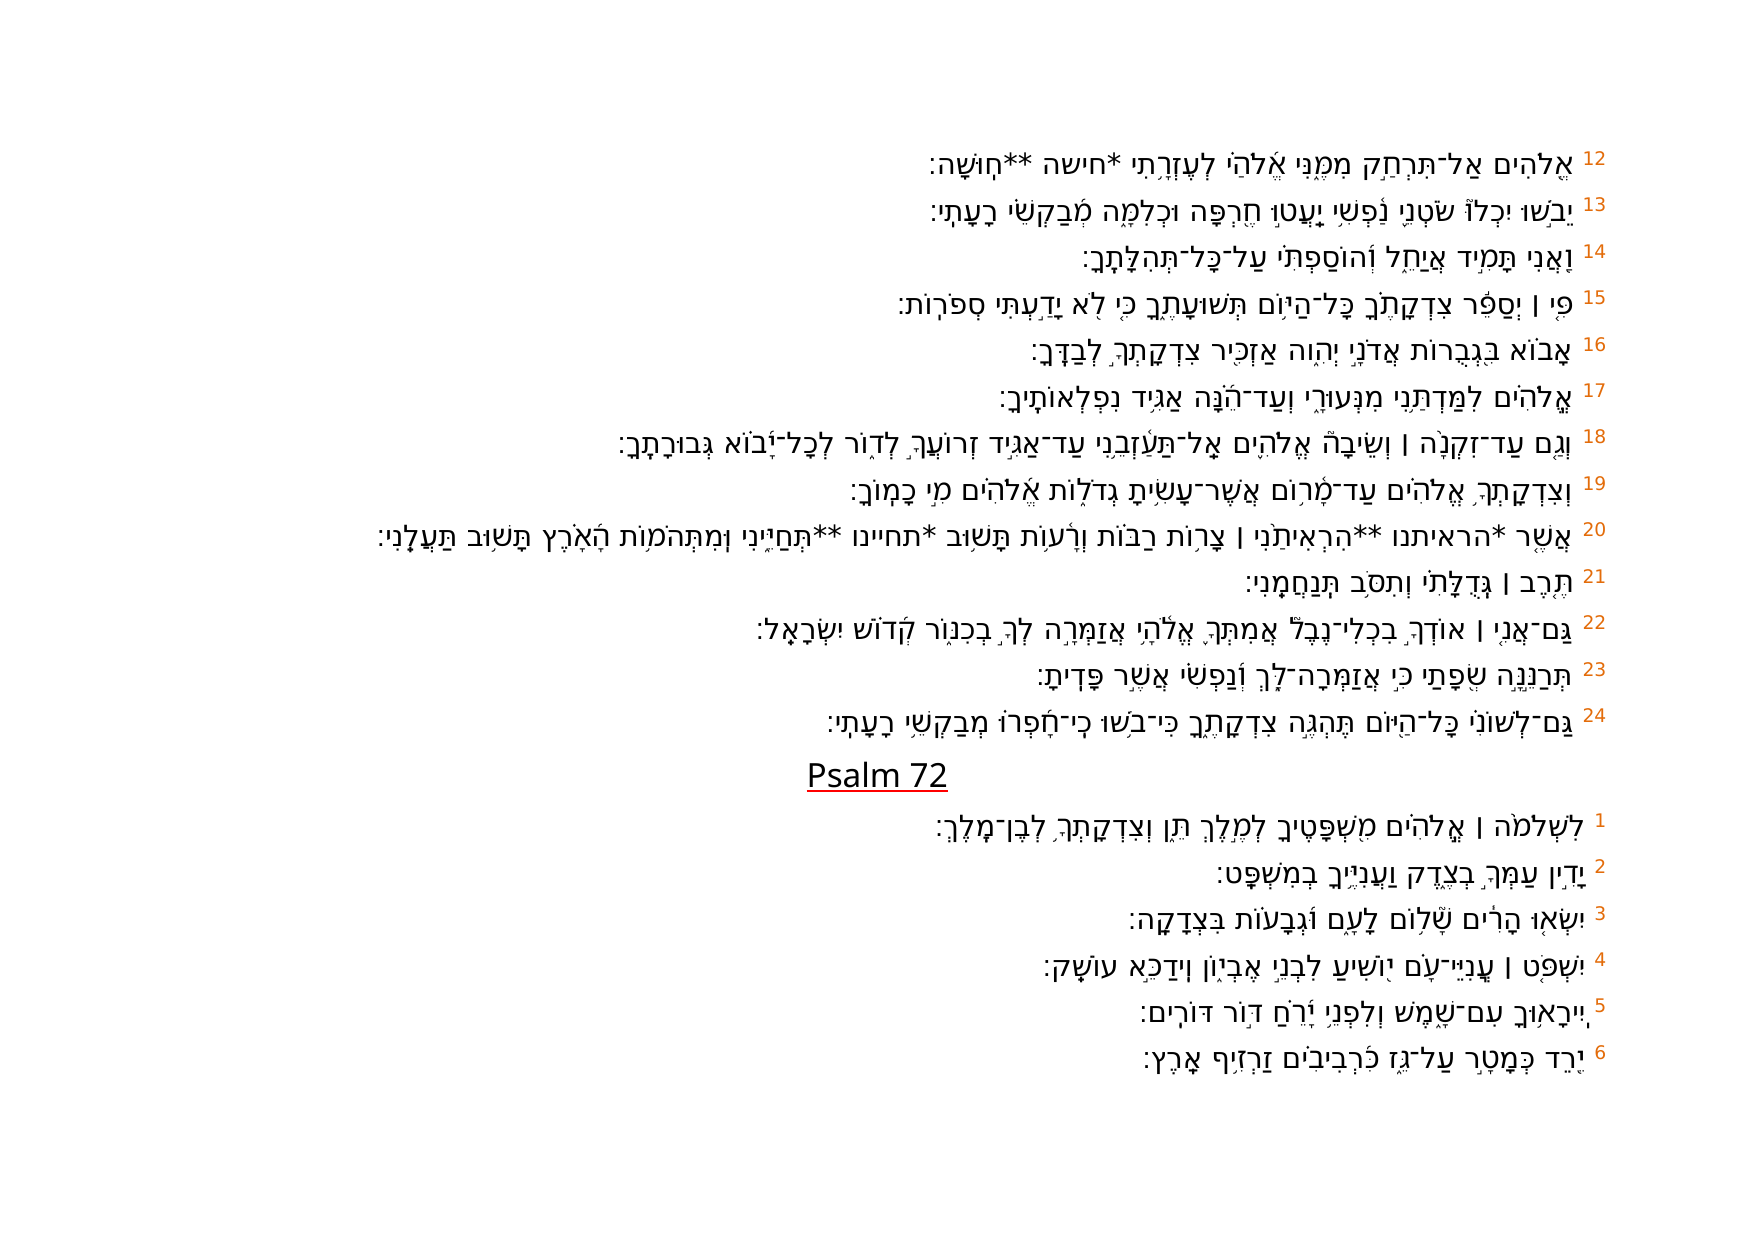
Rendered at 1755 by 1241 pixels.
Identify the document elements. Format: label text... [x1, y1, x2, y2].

text 23 תְּרַנֵּ֣נָּ֣ה שְׂ֭פָתַי כִּ֣י אֲזַמְּרָה־לָּ֑ךְ וְ֝נַפְשִׁ֗י אֲשֶׁ֣ר פָּדִֽיתָ׃ ‬‬‬‬ [148, 659, 1606, 693]
text 24 גַּם־לְשׁוֹנִ֗י כָּל־הַ֭יּוֹם תֶּהְגֶּ֣ה צִדְקָתֶ֑ךָ כִּי־בֹ֥שׁוּ כִֽי־חָ֝פְר֗וּ מְבַקְשֵׁ֥י רָעָתִֽי׃ ‬‬‬‬ [148, 705, 1606, 739]
text 16 אָב֗וֹא בִּ֭גְבֻרוֹת אֲדֹנָ֣י יְהִ֑וה אַזְכִּ֖יר צִדְקָתְךָ֣ לְבַדֶּֽךָ׃ ‬‬‬‬‬ [148, 333, 1606, 367]
text 12 אֱ֭לֹהִים אַל־תִּרְחַ֣ק מִמֶּ֑נִּי אֱ֝לֹהַ֗י לְעֶזְרָ֥תִי *חישה **חֽוּשָׁה׃ ‬‬‬‬ [148, 148, 1606, 182]
text 18 וְגַ֤ם עַד־זִקְנָ֨ה ׀ וְשֵׂיבָה֮ אֱלֹהִ֢ים אַֽל־תַּעַ֫זְבֵ֥נִי עַד־אַגִּ֣יד זְרוֹעֲךָ֣ לְד֑וֹר לְכָל־יָ֝ב֗וֹא גְּבוּרָתֶֽךָ׃ ‬‬‬‬ [148, 426, 1606, 460]
text 2 יָדִ֣ין עַמְּךָ֣ בְצֶ֑דֶק וַעֲנִיֶּ֥יךָ בְמִשְׁפָּֽט׃ ‬‬‬‬ [148, 856, 1606, 890]
text 13 יֵבֹ֣שׁוּ יִכְלוּ֮ שֹׂטְנֵ֢י נַ֫פְשִׁ֥י יַֽעֲט֣וּ חֶ֭רְפָּה וּכְלִמָּ֑ה מְ֝בַקְשֵׁ֗י רָעָתִֽי׃ ‬‬‬‬ [148, 194, 1606, 228]
text 3 יִשְׂא֤וּ הָרִ֓ים שָׁ֘ל֥וֹם לָעָ֑ם וּ֝גְבָע֗וֹת בִּצְדָקָֽה׃ ‬‬‬‬ [148, 902, 1606, 936]
text 4 יִשְׁפֹּ֤ט ׀ עֲ‍ֽנִיֵּי־עָ֗ם י֭וֹשִׁיעַ לִבְנֵ֣י אֶבְי֑וֹן וִֽידַכֵּ֣א עוֹשֵֽׁק׃ ‬‬‬‬ [148, 949, 1606, 983]
text 6 יֵ֭רֵד כְּמָטָ֣ר עַל־גֵּ֑ז כִּ֝רְבִיבִ֗ים זַרְזִ֥יף אָֽרֶץ׃ ‬‬‬‬ [148, 1042, 1606, 1076]
text 5 יִֽירָא֥וּךָ עִם־שָׁ֑מֶשׁ וְלִפְנֵ֥י יָ֝רֵ֗חַ דּ֣וֹר דּוֹרִֽים׃ ‬‬‬‬ [148, 995, 1606, 1029]
text 19 וְצִדְקָתְךָ֥ אֱלֹהִ֗ים עַד־מָ֫ר֥וֹם אֲשֶׁר־עָשִׂ֥יתָ גְדֹל֑וֹת אֱ֝לֹהִ֗ים מִ֣י כָמֽוֹךָ׃ ‬‬‬‬ [148, 473, 1606, 507]
text 15 פִּ֤י ׀ יְסַפֵּ֬ר צִדְקָתֶ֗ךָ כָּל־הַיּ֥וֹם תְּשׁוּעָתֶ֑ךָ כִּ֤י לֹ֖א יָדַ֣עְתִּי סְפֹרֽוֹת׃ ‬‬‬‬ [148, 287, 1606, 321]
text Psalm 72 [148, 752, 1606, 797]
text 1 לִשְׁלֹמֹ֨ה ׀ אֱ‍ֽלֹהִ֗ים מִ֭שְׁפָּטֶיךָ לְמֶ֣לֶךְ תֵּ֑ן וְצִדְקָתְךָ֥ לְבֶן־מֶֽלֶךְ׃ [148, 809, 1606, 843]
text 22 גַּם־אֲנִ֤י ׀ אוֹדְךָ֣ בִכְלִי־נֶבֶל֮ אֲמִתְּךָ֢ אֱלֹ֫הָ֥י אֲזַמְּרָ֣ה לְךָ֣ בְכִנּ֑וֹר קְ֝ד֗וֹשׁ יִשְׂרָאֵֽל׃ ‬‬‬‬ [148, 612, 1606, 646]
text 14 וַ֭אֲנִי תָּמִ֣יד אֲיַחֵ֑ל וְ֝הוֹסַפְתִּ֗י עַל־כָּל־תְּהִלָּתֶֽךָ׃ ‬‬‬‬ [148, 241, 1606, 274]
text 20 אֲשֶׁ֤ר *הראיתנו **הִרְאִיתַ֨נִי ׀ צָר֥וֹת רַבּ֗וֹת וְרָ֫ע֥וֹת תָּשׁ֥וּב *תחיינו **תְּחַיֵּ֑ינִי וּֽמִתְּהֹמ֥וֹת הָ֝אָ֗רֶץ תָּשׁ֥וּב תַּעֲלֵֽנִי׃ ‬‬‬‬ [148, 519, 1606, 553]
text 21 תֶּ֤רֶב ׀ גְּֽדֻלָּתִ֗י וְתִסֹּ֥ב תְּֽנַחֲמֵֽנִי׃ ‬‬‬‬ [148, 566, 1606, 600]
text 17 אֱ‍ֽלֹהִ֗ים לִמַּדְתַּ֥נִי מִנְּעוּרָ֑י וְעַד־הֵ֝֗נָּה אַגִּ֥יד נִפְלְאוֹתֶֽיךָ׃ ‬‬‬‬ [148, 380, 1606, 414]
